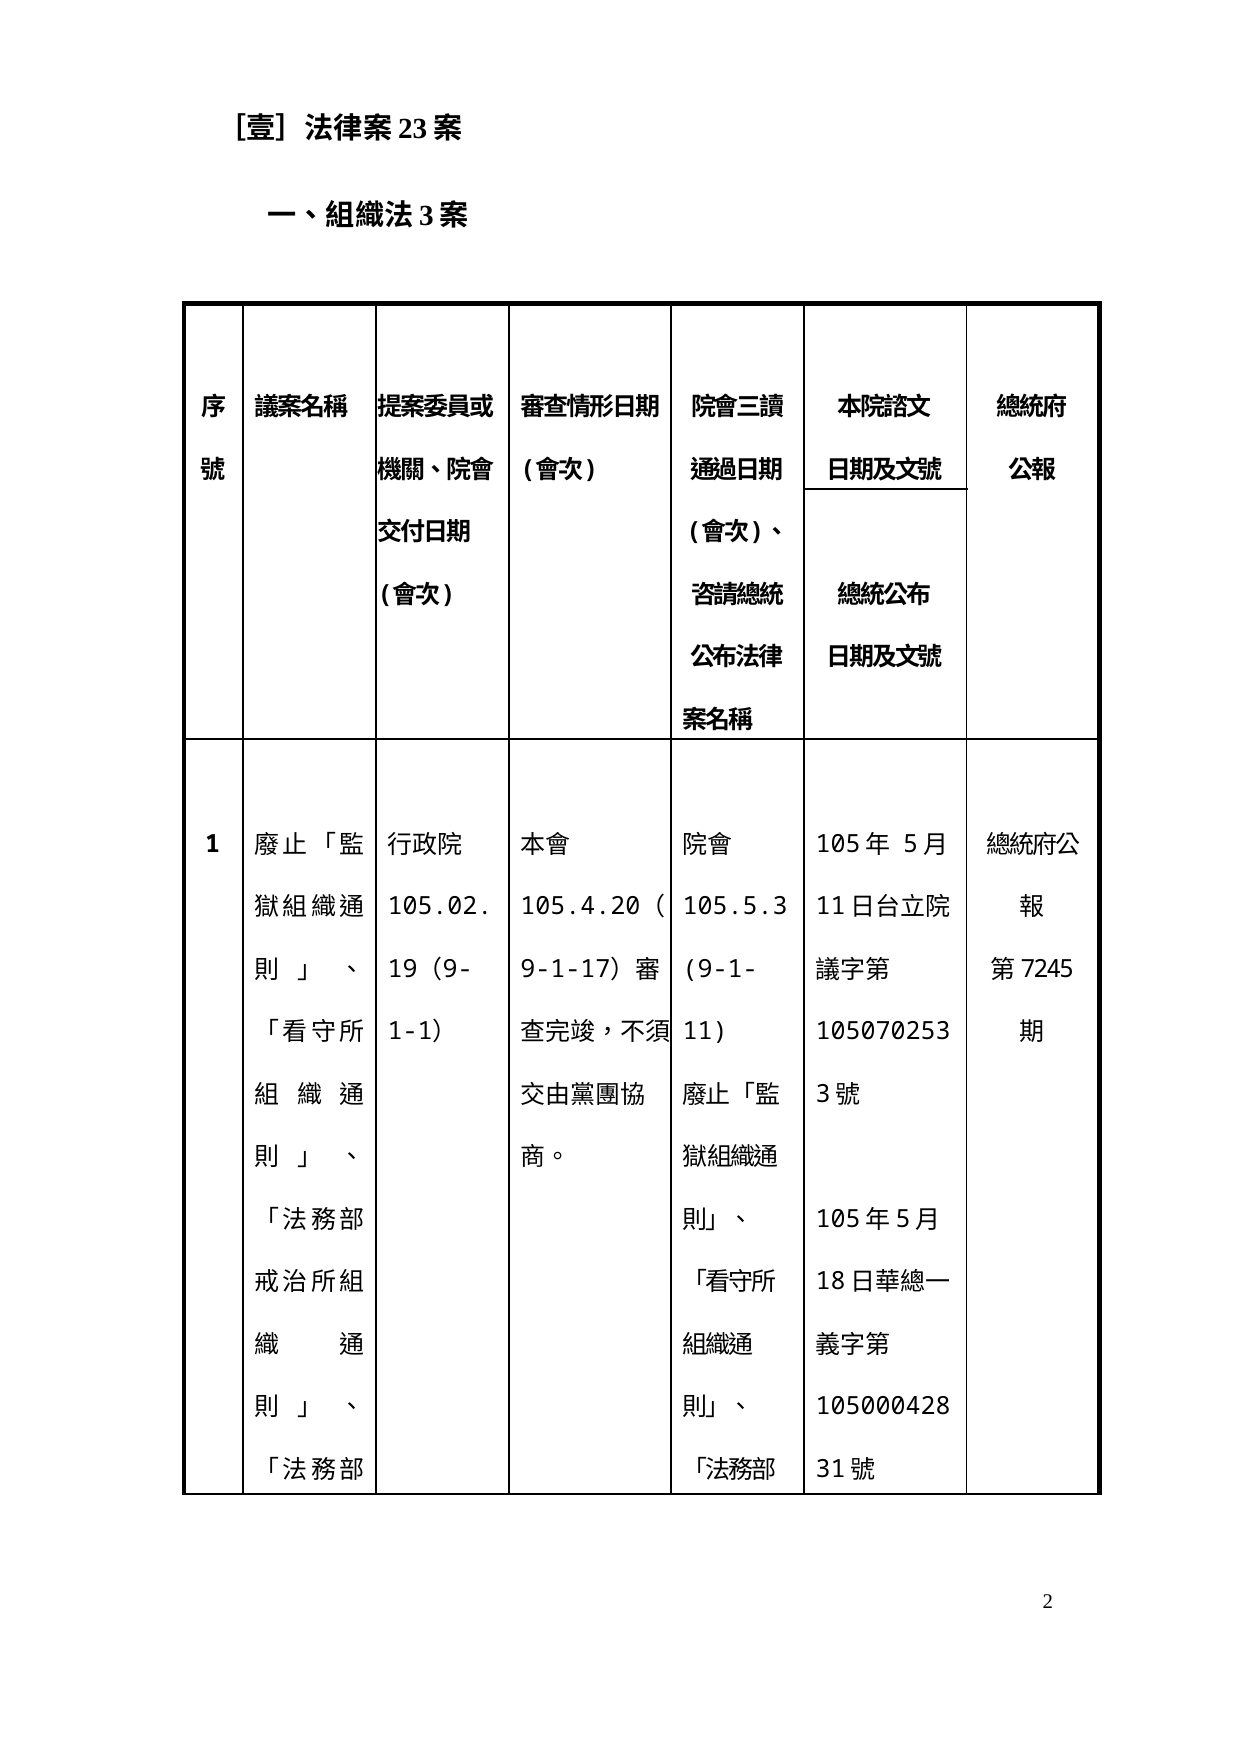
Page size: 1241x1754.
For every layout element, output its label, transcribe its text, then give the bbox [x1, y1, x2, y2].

text 一、組織法3案 [267, 201, 1053, 232]
table_cell 行政院 105.02.19（9-1-1） [377, 740, 508, 1493]
text ［壹］法律案23案 [217, 113, 1053, 144]
table_cell 院會 105.5.3 (9-1-11) 廢止「監獄組織通則」、「看守所組織通則」、「法務部 [672, 740, 803, 1493]
table_header 序號 [186, 306, 242, 738]
table_header 本院諮文 日期及文號 [805, 306, 966, 488]
table_cell 本會105.4.20（9-1-17）審查完竣，不須交由黨團協商。 [510, 740, 670, 1493]
table_header 審查情形日期(會次) [510, 306, 670, 738]
table_header 院會三讀通過日期(會次)、咨請總統公布法律 案名稱 [672, 306, 803, 738]
table_header 提案委員或機關、院會交付日期(會次) [377, 306, 508, 738]
table_header 總統府 公報 [967, 306, 1097, 738]
table_cell 105年 5月 11日台立院議字第1050702533號 105年5月18日華總一義字第10500042831號 [805, 740, 966, 1493]
table_cell 1 [186, 740, 242, 1493]
table_header 議案名稱 [244, 306, 375, 738]
table_cell 廢止「監獄組織通則」、「看守所組織通則」、「法務部戒治所組織通則」、「法務部 [244, 740, 375, 1493]
table_cell 總統公布 日期及文號 [805, 490, 966, 738]
table_cell 總統府公報 第7245期 [967, 740, 1097, 1493]
